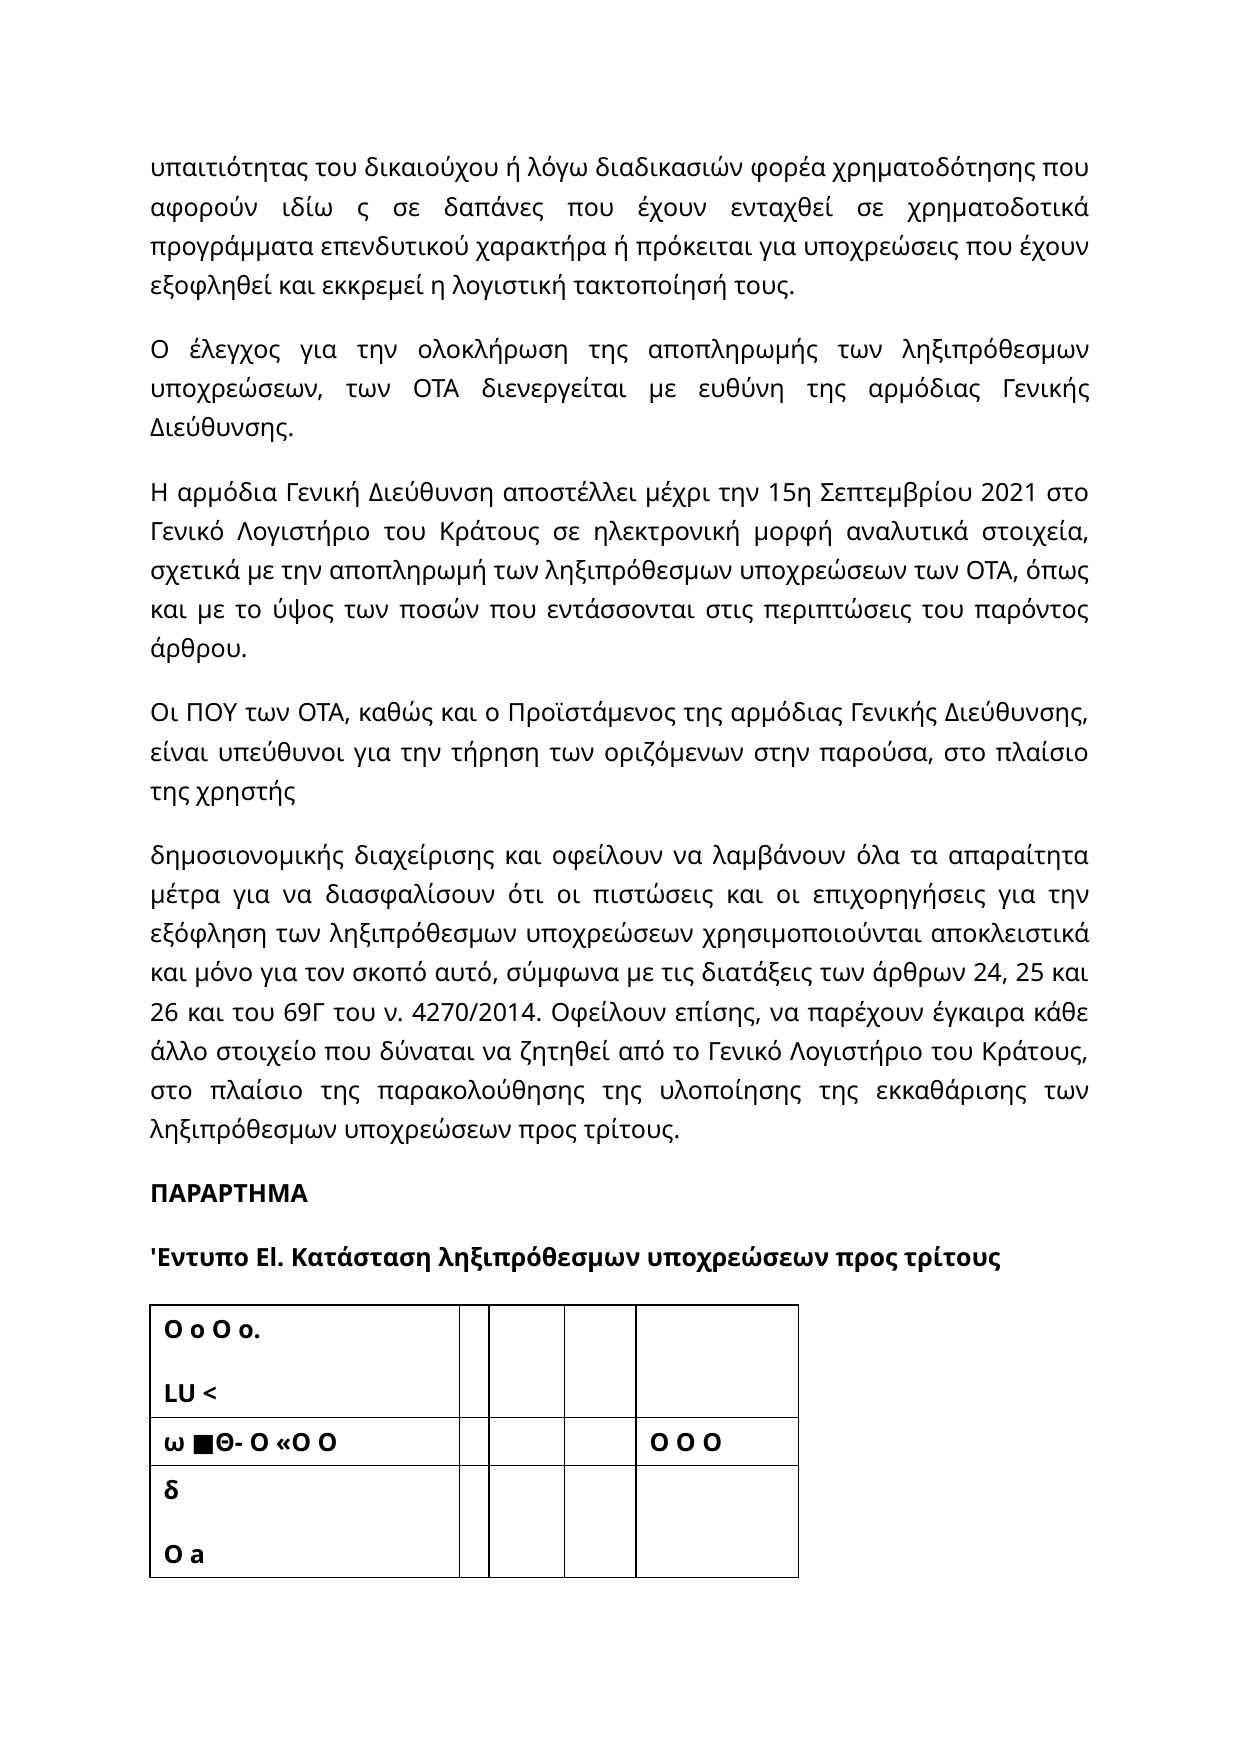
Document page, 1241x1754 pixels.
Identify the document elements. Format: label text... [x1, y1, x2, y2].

table_cell [565, 1466, 635, 1577]
text Ο έλεγχος για την ολοκλήρωση της αποπληρωμής των ληξιπρόθεσμων υποχρεώσεων, των ΟΤΑ διενεργείται με ευθύνη της αρμόδιας Γενικής Διεύθυνσης. [150, 332, 1090, 444]
text ΠΑΡΑΡΤΗΜΑ [150, 1176, 1090, 1210]
text Η αρμόδια Γενική Διεύθυνση αποστέλλει μέχρι την 15η Σεπτεμβρίου 2021 στο Γενικό Λογιστήριο του Κράτους σε ηλεκτρονική μορφή αναλυτικά στοιχεία, σχετικά με την αποπληρωμή των ληξιπρόθεσμων υποχρεώσεων των ΟΤΑ, όπως και με το ύψος των ποσών που εντάσσονται στις περιπτώσεις του παρόντος άρθρου. [150, 474, 1090, 665]
table_cell ω ■Θ- Ο «Ο Ο [151, 1418, 459, 1464]
table_cell [490, 1418, 564, 1464]
table_header [565, 1306, 635, 1416]
table_cell [490, 1466, 564, 1577]
text 'Εντυπο El. Κατάσταση ληξιπρόθεσμων υποχρεώσεων προς τρίτους [150, 1240, 1090, 1274]
text δημοσιονομικής διαχείρισης και οφείλουν να λαμβάνουν όλα τα απαραίτητα μέτρα για να διασφαλίσουν ότι οι πιστώσεις και οι επιχορηγήσεις για την εξόφληση των ληξιπρόθεσμων υποχρεώσεων χρησιμοποιούνται αποκλειστικά και μόνο για τον σκοπό αυτό, σύμφωνα με τις διατάξεις των άρθρων 24, 25 και 26 και του 69Γ του ν. 4270/2014. Οφείλουν επίσης, να παρέχουν έγκαιρα κάθε άλλο στοιχείο που δύναται να ζητηθεί από το Γενικό Λογιστήριο του Κράτους, στο πλαίσιο της παρακολούθησης της υλοποίησης της εκκαθάρισης των ληξιπρόθεσμων υποχρεώσεων προς τρίτους. [150, 837, 1090, 1146]
table_header Ο ο Ο ο. LU < [151, 1306, 459, 1416]
table_header [460, 1306, 488, 1416]
text Οι ΠΟΥ των ΟΤΑ, καθώς και ο Προϊστάμενος της αρμόδιας Γενικής Διεύθυνσης, είναι υπεύθυνοι για την τήρηση των οριζόμενων στην παρούσα, στο πλαίσιο της χρηστής [150, 695, 1090, 807]
table_cell Ο Ο Ο [637, 1418, 798, 1464]
text υπαιτιότητας του δικαιούχου ή λόγω διαδικασιών φορέα χρηματοδότησης που αφορούν ιδίω ς σε δαπάνες που έχουν ενταχθεί σε χρηματοδοτικά προγράμματα επενδυτικού χαρακτήρα ή πρόκειται για υποχρεώσεις που έχουν εξοφληθεί και εκκρεμεί η λογιστική τακτοποίησή τους. [150, 150, 1090, 302]
table_cell δ Ο a [151, 1466, 459, 1577]
table_cell [460, 1466, 488, 1577]
table_cell [460, 1418, 488, 1464]
table_cell [565, 1418, 635, 1464]
table_cell [637, 1466, 798, 1577]
table_header [637, 1306, 798, 1416]
table_header [490, 1306, 564, 1416]
